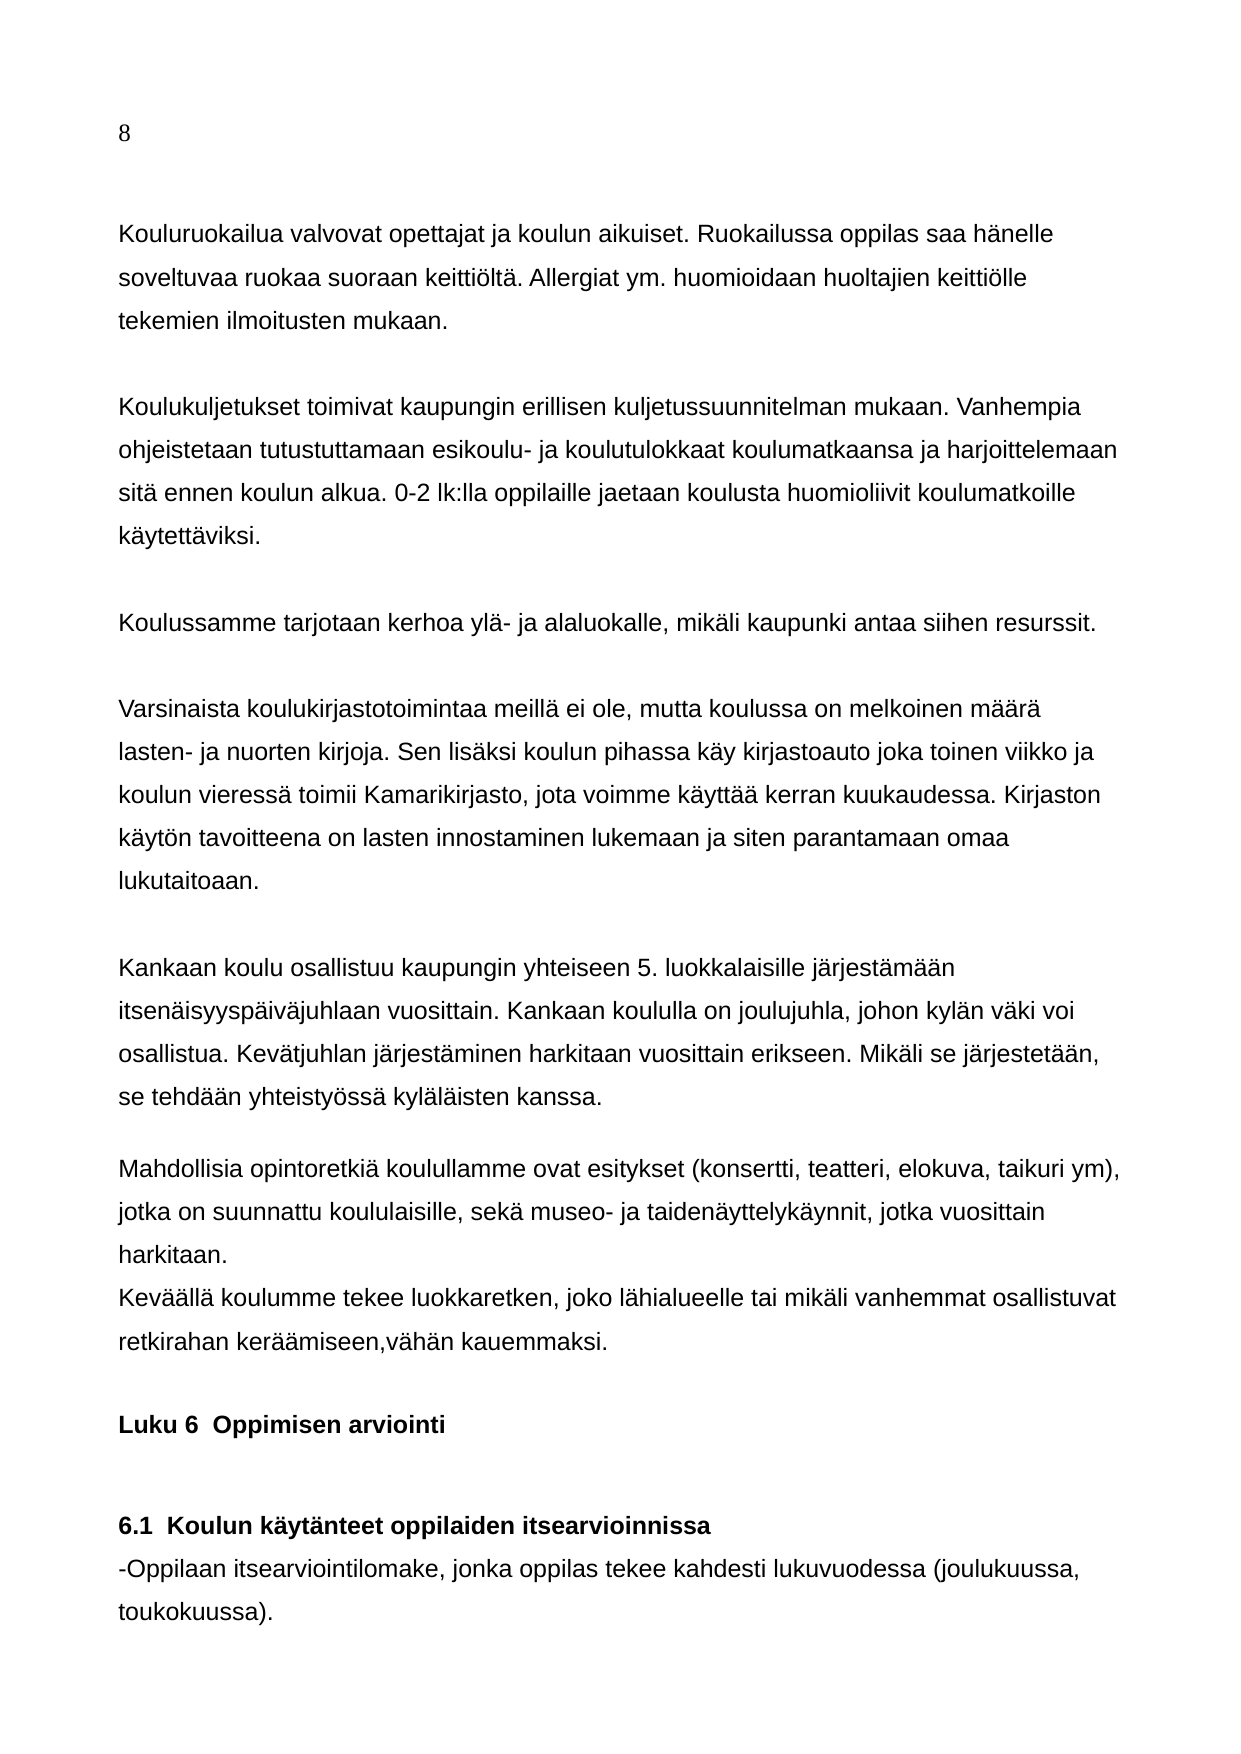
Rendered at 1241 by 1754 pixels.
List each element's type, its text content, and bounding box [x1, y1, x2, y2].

text Varsinaista koulukirjastotoimintaa meillä ei ole, mutta koulussa on melkoinen määrä lasten- ja nuorten kirjoja. Sen lisäksi koulun pihassa käy kirjastoauto joka toinen viikko ja koulun vieressä toimii Kamarikirjasto, jota voimme käyttää kerran kuukaudessa. Kirjaston käytön tavoitteena on lasten innostaminen lukemaan ja siten parantamaan omaa lukutaitoaan. [118, 694, 1122, 895]
text Keväällä koulumme tekee luokkaretken, joko lähialueelle tai mikäli vanhemmat osallistuvat retkirahan keräämiseen,vähän kauemmaksi. [118, 1283, 1122, 1355]
text Koulukuljetukset toimivat kaupungin erillisen kuljetussuunnitelman mukaan. Vanhempia ohjeistetaan tutustuttamaan esikoulu- ja koulutulokkaat koulumatkaansa ja harjoittelemaan sitä ennen koulun alkua. 0-2 lk:lla oppilaille jaetaan koulusta huomioliivit koulumatkoille käytettäviksi. [118, 392, 1122, 550]
text 6.1 Koulun käytänteet oppilaiden itsearvioinnissa [118, 1511, 1122, 1539]
text Luku 6 Oppimisen arviointi [118, 1410, 1122, 1439]
text Koulussamme tarjotaan kerhoa ylä- ja alaluokalle, mikäli kaupunki antaa siihen resurssit. [118, 608, 1122, 636]
text Kouluruokailua valvovat opettajat ja koulun aikuiset. Ruokailussa oppilas saa hänelle soveltuvaa ruokaa suoraan keittiöltä. Allergiat ym. huomioidaan huoltajien keittiölle tekemien ilmoitusten mukaan. [118, 219, 1122, 334]
text -Oppilaan itsearviointilomake, jonka oppilas tekee kahdesti lukuvuodessa (joulukuussa, toukokuussa). [118, 1554, 1122, 1626]
text Mahdollisia opintoretkiä koulullamme ovat esitykset (konsertti, teatteri, elokuva, taikuri ym), jotka on suunnattu koululaisille, sekä museo- ja taidenäyttelykäynnit, jotka vuosittain harkitaan. [118, 1154, 1122, 1269]
text Kankaan koulu osallistuu kaupungin yhteiseen 5. luokkalaisille järjestämään itsenäisyyspäiväjuhlaan vuosittain. Kankaan koululla on joulujuhla, johon kylän väki voi osallistua. Kevätjuhlan järjestäminen harkitaan vuosittain erikseen. Mikäli se järjestetään, se tehdään yhteistyössä kyläläisten kanssa. [118, 953, 1122, 1111]
